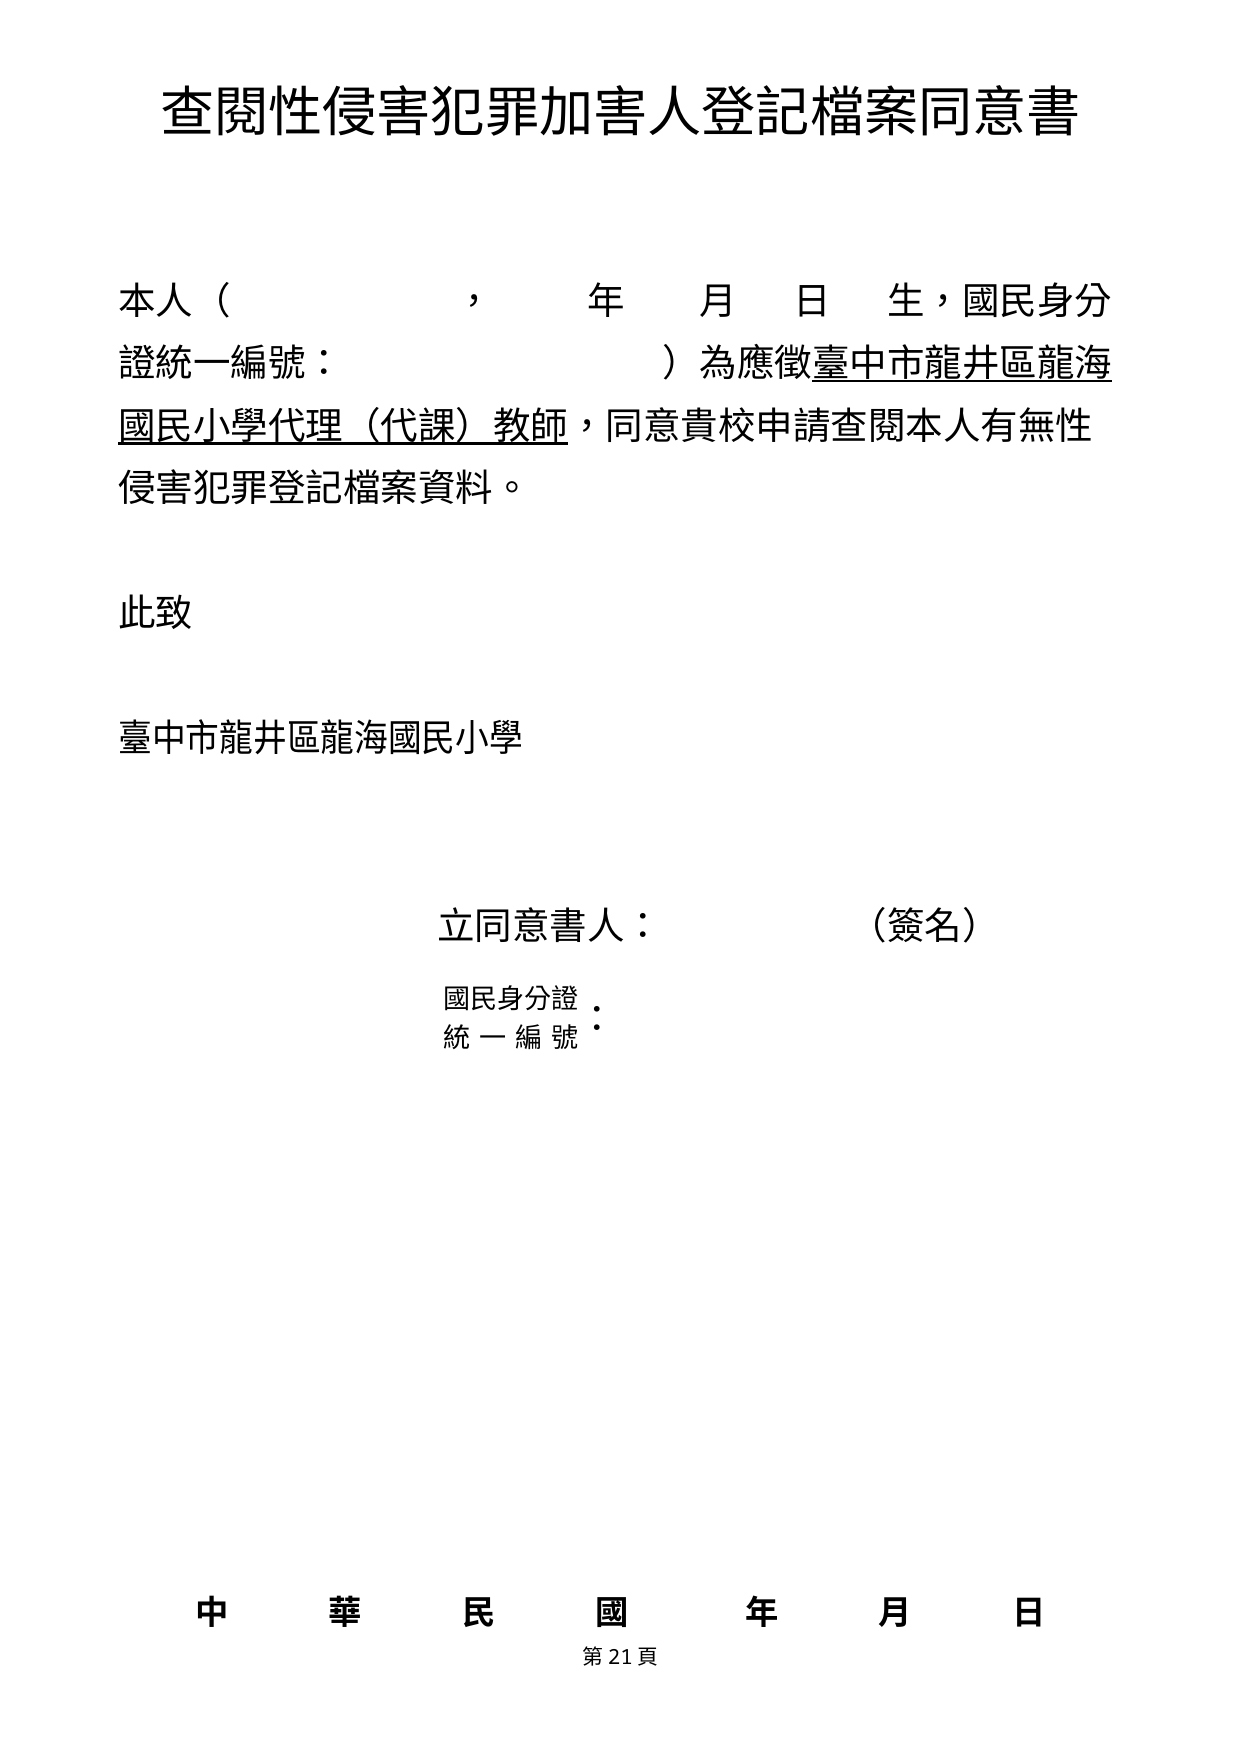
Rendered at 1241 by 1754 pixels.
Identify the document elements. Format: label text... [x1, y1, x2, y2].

text 臺中市龍井區龍海國民小學 [118, 693, 1122, 756]
text 立同意書人： （簽名） [118, 881, 1122, 943]
text 中 華 民 國 年 月 日 [118, 1568, 1122, 1631]
text 查閱性侵害犯罪加害人登記檔案同意書 [118, 68, 1122, 147]
text 此致 [118, 568, 1122, 631]
text 國民身分證統一編號： [118, 943, 1122, 1068]
text 本人（ ， 年 月 日 生，國民身分證統一編號： ）為應徵臺中市龍井區龍海國民小學代理（代課）教師，同意貴校申請查閱本人有無性侵害犯罪登記檔案資料。 [118, 256, 1122, 506]
